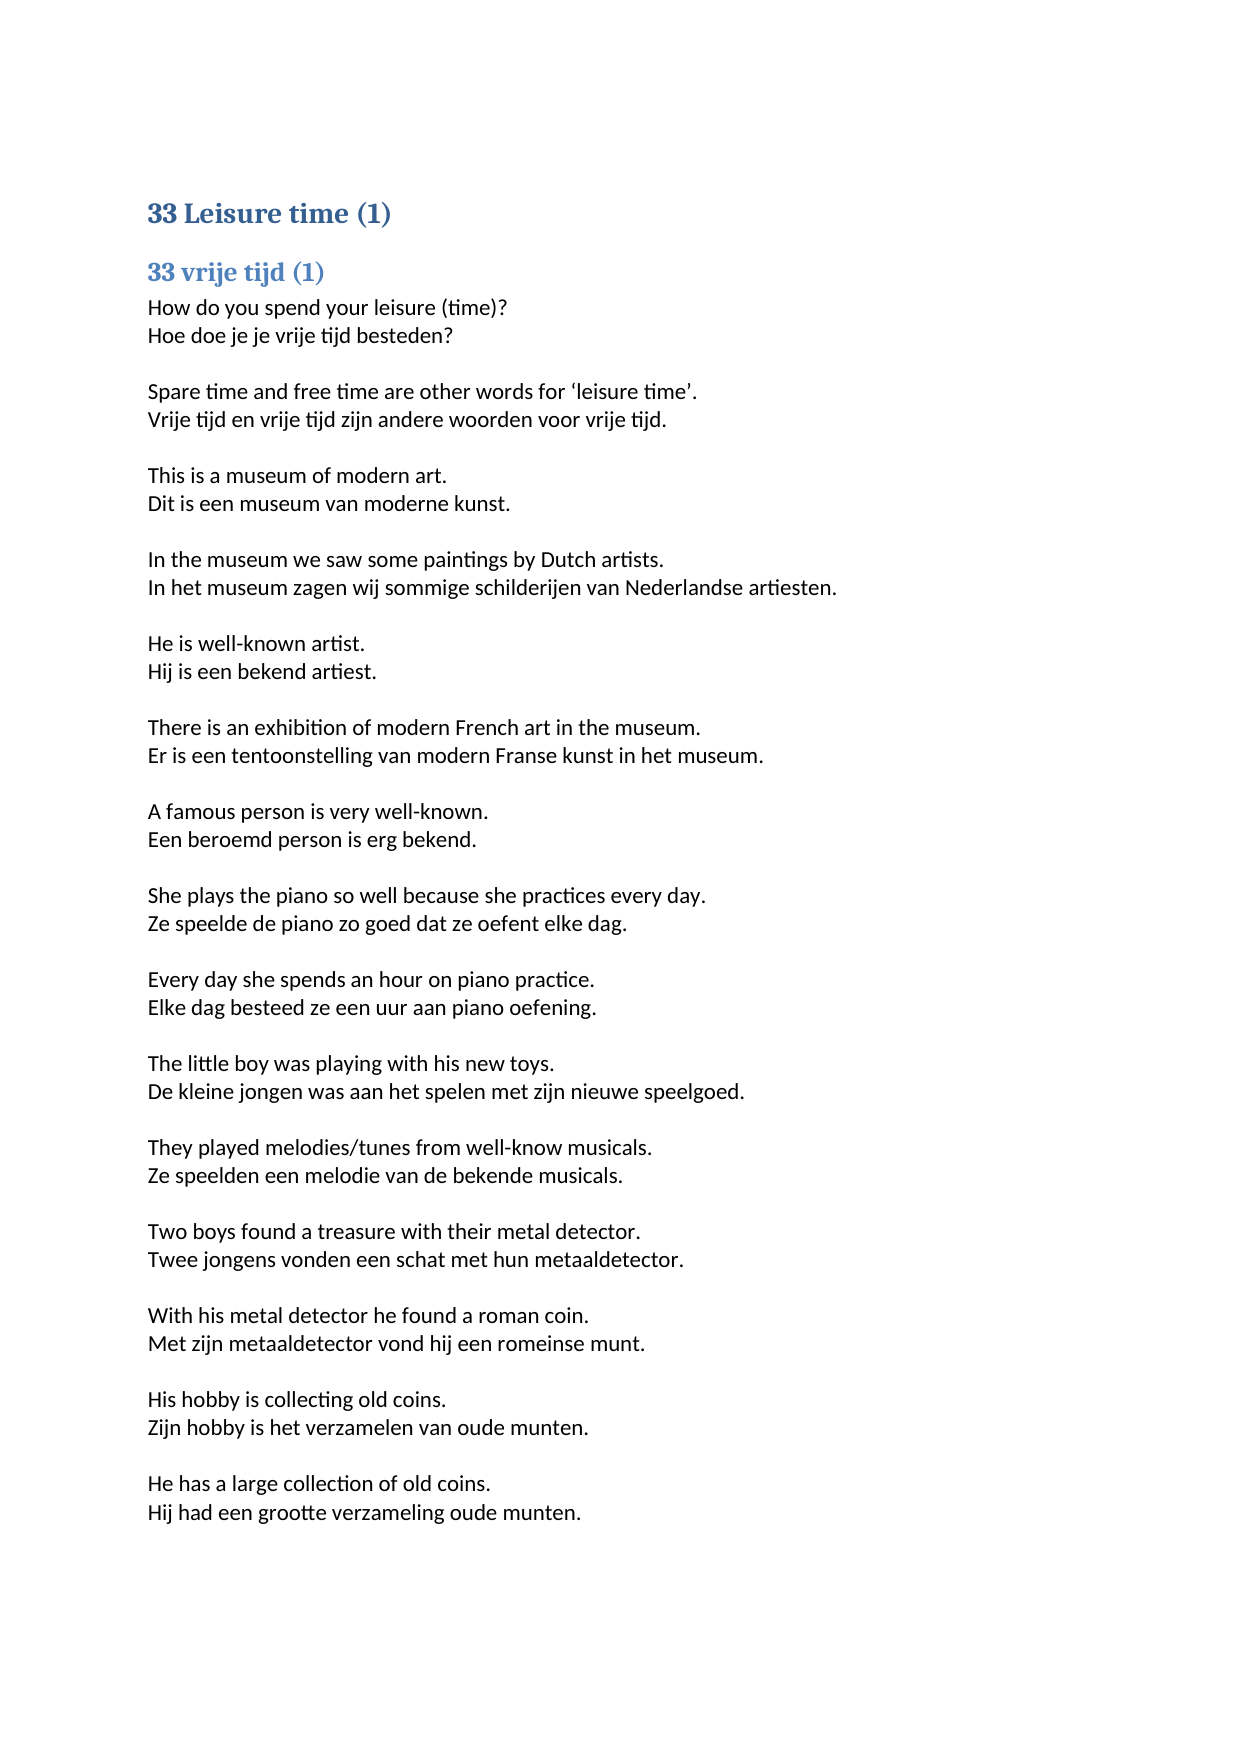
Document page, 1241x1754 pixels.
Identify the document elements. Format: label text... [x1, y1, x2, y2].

text They played melodies/tunes from well-know musicals. [148, 1133, 1093, 1161]
text Elke dag besteed ze een uur aan piano oefening. [148, 993, 1093, 1021]
text He is well-known artist. [148, 629, 1093, 657]
text How do you spend your leisure (time)? [148, 293, 1093, 321]
text Ze speelde de piano zo goed dat ze oefent elke dag. [148, 909, 1093, 937]
text A famous person is very well-known. [148, 797, 1093, 825]
text Hij is een bekend artiest. [148, 657, 1093, 685]
text The little boy was playing with his new toys. [148, 1049, 1093, 1077]
text With his metal detector he found a roman coin. [148, 1301, 1093, 1329]
text Spare time and free time are other words for ‘leisure time’. [148, 377, 1093, 405]
text De kleine jongen was aan het spelen met zijn nieuwe speelgoed. [148, 1077, 1093, 1105]
text Vrije tijd en vrije tijd zijn andere woorden voor vrije tijd. [148, 405, 1093, 433]
text There is an exhibition of modern French art in the museum. [148, 713, 1093, 741]
text Twee jongens vonden een schat met hun metaaldetector. [148, 1245, 1093, 1273]
subtitle 33 vrije tijd (1) [148, 257, 1093, 288]
text Every day she spends an hour on piano practice. [148, 965, 1093, 993]
text Hoe doe je je vrije tijd besteden? [148, 321, 1093, 349]
text Dit is een museum van moderne kunst. [148, 489, 1093, 517]
text She plays the piano so well because she practices every day. [148, 881, 1093, 909]
text In the museum we saw some paintings by Dutch artists. [148, 545, 1093, 573]
subtitle 33 Leisure time (1) [148, 198, 1093, 231]
text Een beroemd person is erg bekend. [148, 825, 1093, 853]
text Hij had een grootte verzameling oude munten. [148, 1498, 1093, 1526]
text Met zijn metaaldetector vond hij een romeinse munt. [148, 1329, 1093, 1357]
text This is a museum of modern art. [148, 461, 1093, 489]
text Two boys found a treasure with their metal detector. [148, 1217, 1093, 1245]
text Zijn hobby is het verzamelen van oude munten. [148, 1413, 1093, 1442]
text In het museum zagen wij sommige schilderijen van Nederlandse artiesten. [148, 573, 1093, 601]
text Er is een tentoonstelling van modern Franse kunst in het museum. [148, 741, 1093, 769]
text Ze speelden een melodie van de bekende musicals. [148, 1161, 1093, 1189]
text He has a large collection of old coins. [148, 1469, 1093, 1498]
text His hobby is collecting old coins. [148, 1386, 1093, 1413]
